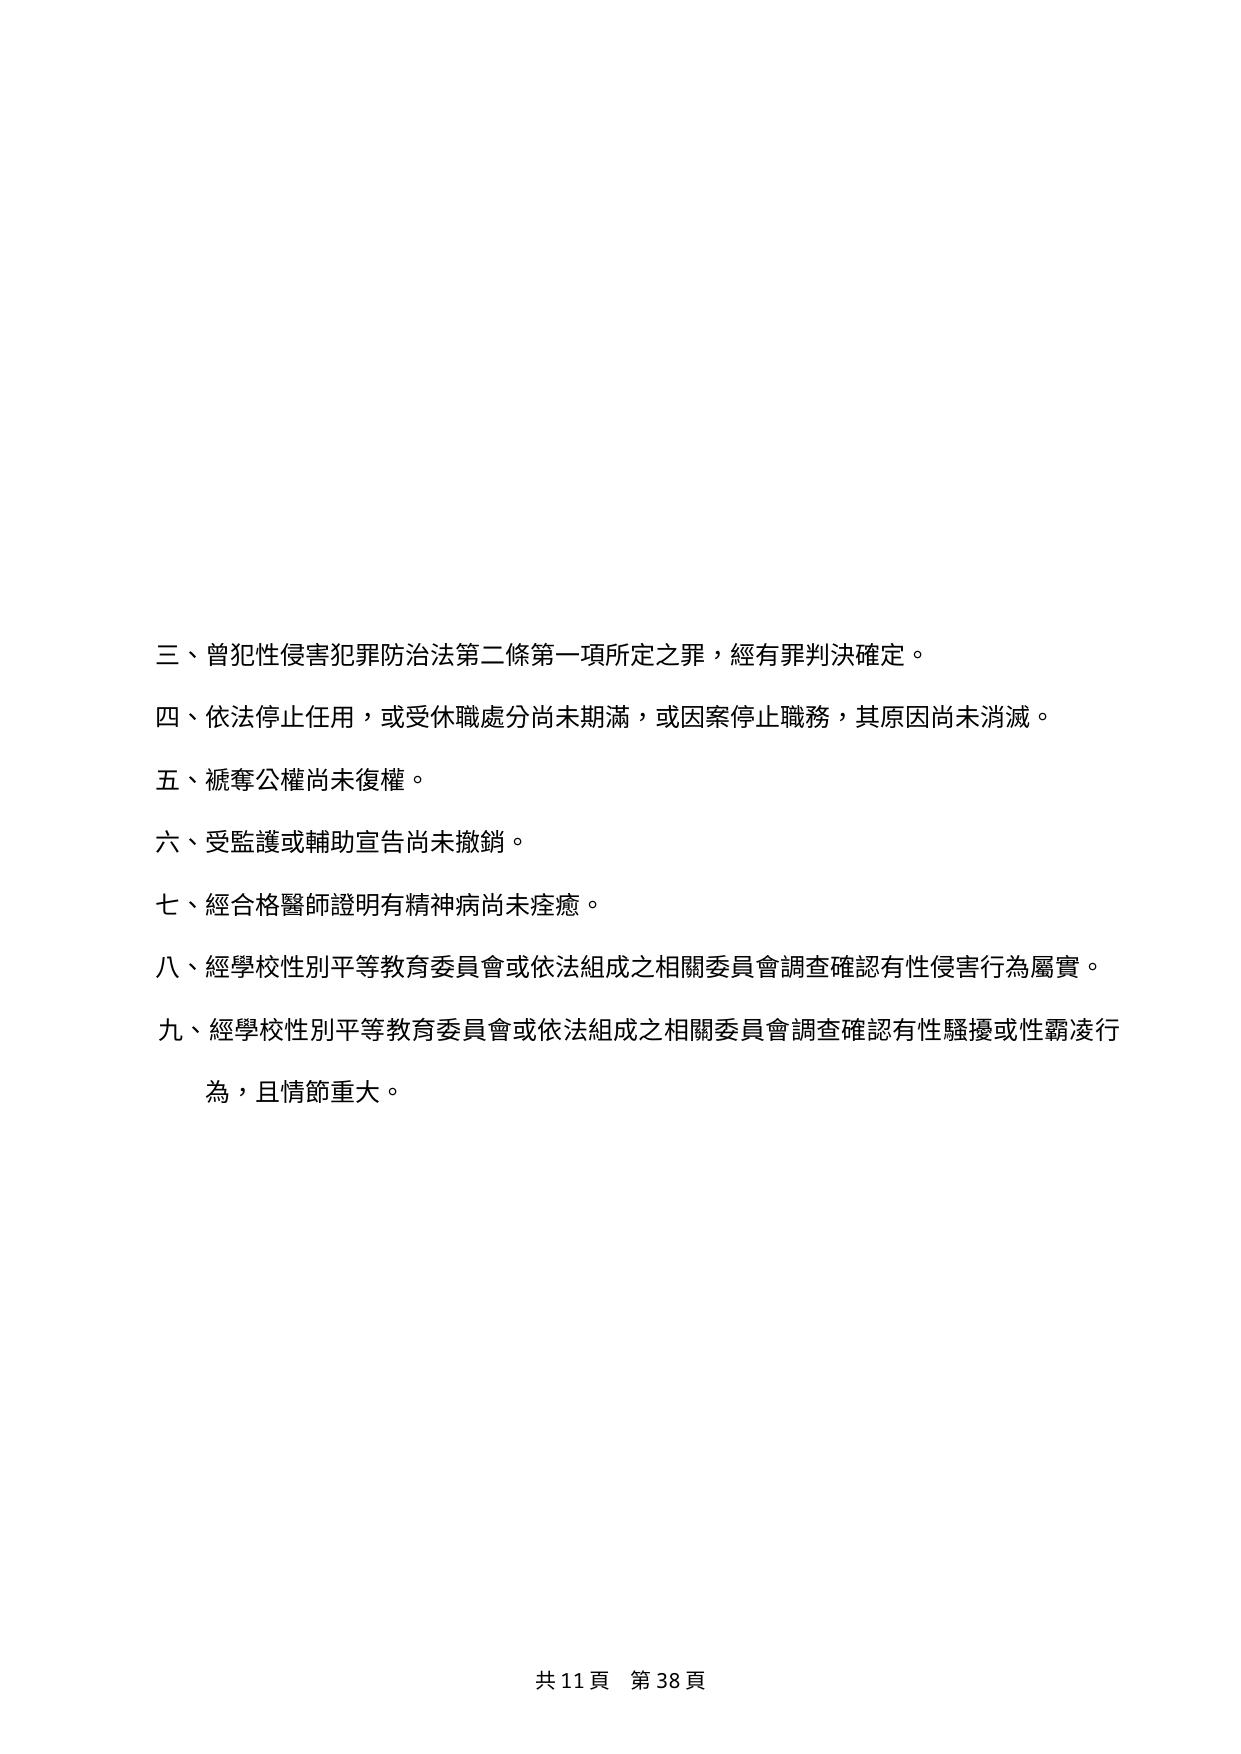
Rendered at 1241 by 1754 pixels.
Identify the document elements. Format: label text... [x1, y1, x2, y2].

text 六、受監護或輔助宣告尚未撤銷。 [118, 799, 1122, 862]
text 八、經學校性別平等教育委員會或依法組成之相關委員會調查確認有性侵害行為屬實。 [118, 924, 1122, 987]
text 九、經學校性別平等教育委員會或依法組成之相關委員會調查確認有性騷擾或性霸凌行為，且情節重大。 [118, 987, 1122, 1112]
text 七、經合格醫師證明有精神病尚未痊癒。 [118, 862, 1122, 924]
text 四、依法停止任用，或受休職處分尚未期滿，或因案停止職務，其原因尚未消滅。 [118, 674, 1122, 737]
text 三、曾犯性侵害犯罪防治法第二條第一項所定之罪，經有罪判決確定。 [118, 612, 1122, 674]
text 五、褫奪公權尚未復權。 [118, 737, 1122, 799]
